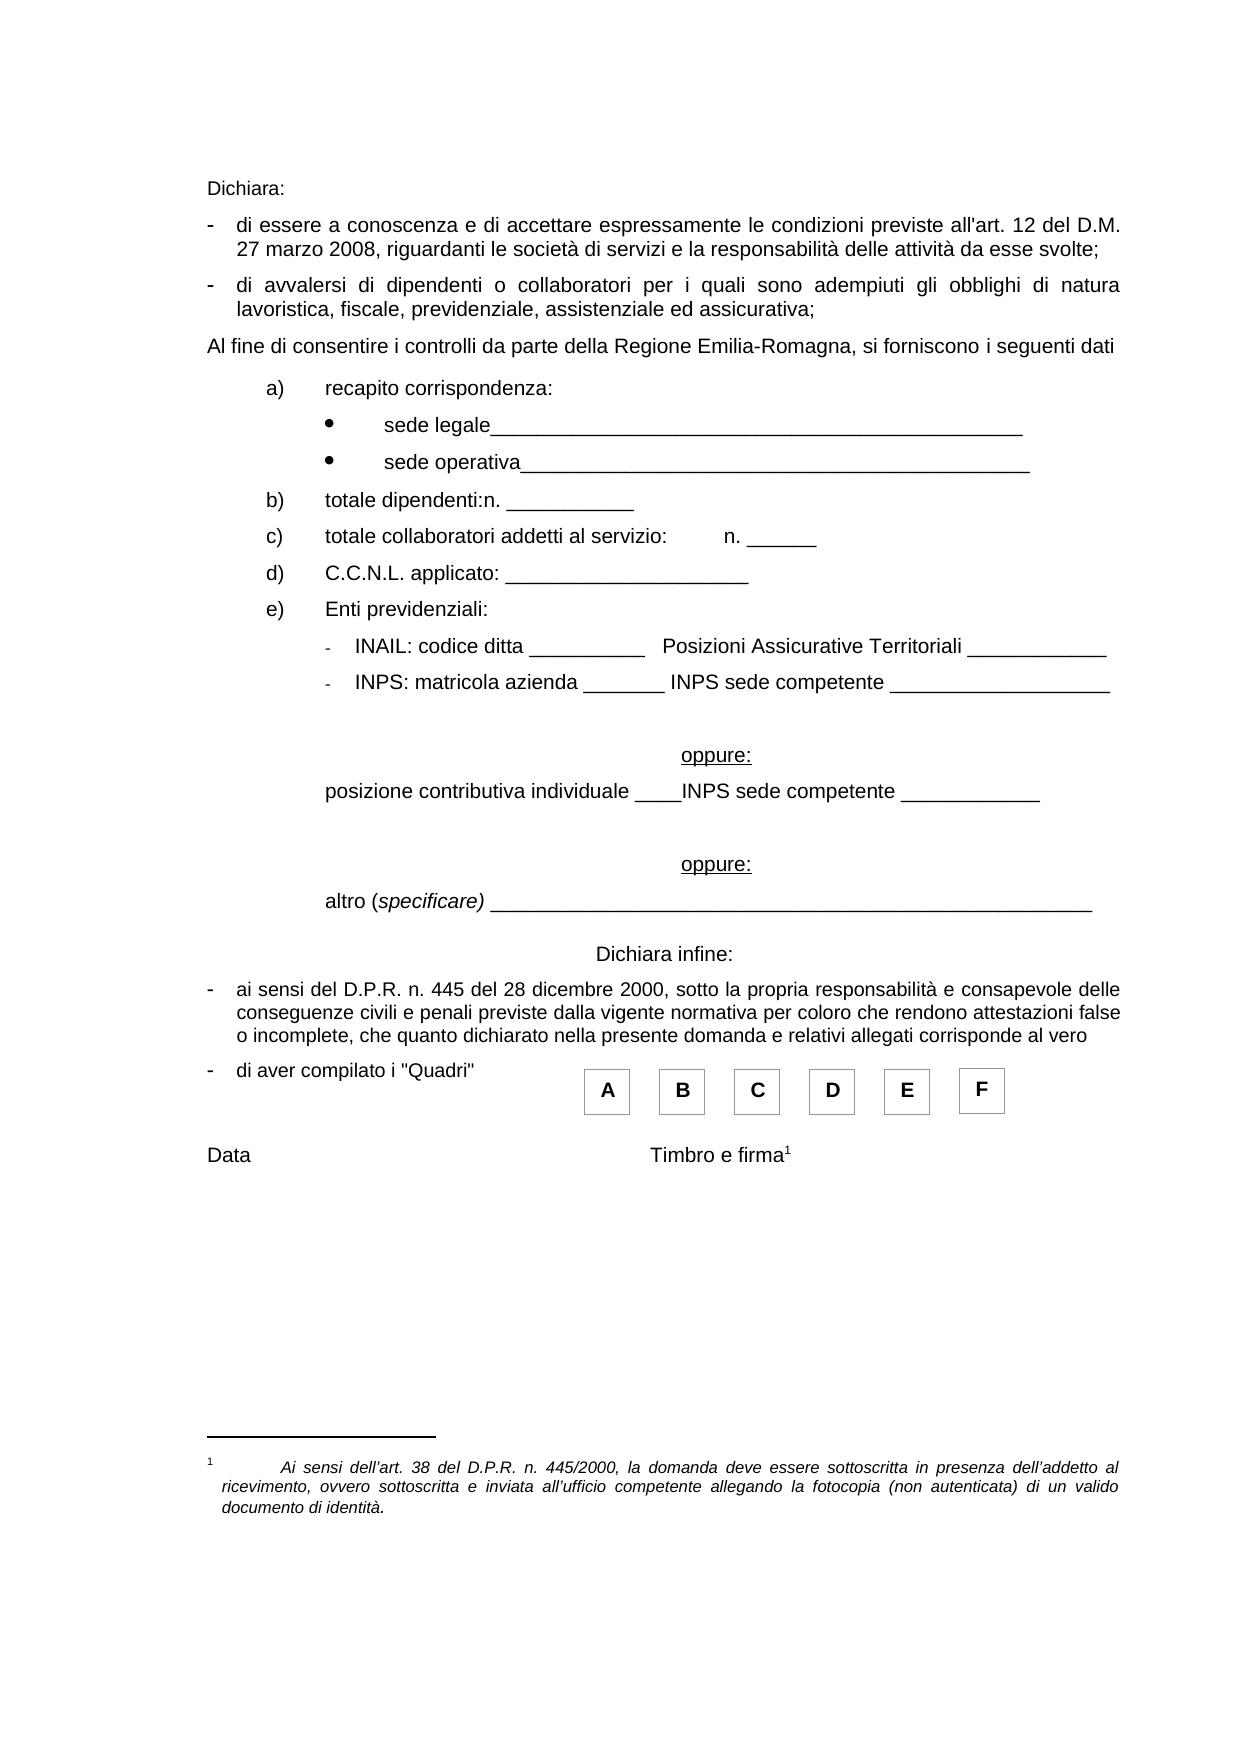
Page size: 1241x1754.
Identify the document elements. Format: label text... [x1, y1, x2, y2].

text posizione contributiva individuale ____INPS sede competente ____________ [325, 779, 1122, 803]
list E [900, 1078, 914, 1102]
text oppure: [310, 743, 1122, 767]
text Data Timbro e firma [207, 1143, 1122, 1167]
list totale collaboratori addetti al servizio: n. ______ [266, 524, 1122, 548]
text Dichiara infine: [207, 942, 1122, 966]
text altro (specificare) ____________________________________________________ [325, 889, 1122, 913]
list recapito corrispondenza: [266, 376, 1122, 400]
text Ai sensi dell’art. 38 del D.P.R. n. 445/2000, la domanda deve essere sottoscritta in presenza dell’addetto al ricevimento, ovvero sottoscritta e inviata all’ufficio competente allegando la fotocopia (non autenticata) di un valido documento di identità. [207, 1455, 1122, 1518]
text Dichiara: [207, 177, 1122, 200]
subtitle F [975, 1077, 991, 1101]
list sede operativa____________________________________________ [325, 450, 1122, 475]
list di avvalersi di dipendenti o collaboratori per i quali sono adempiuti gli obblighi di natura lavoristica, fiscale, previdenziale, assistenziale ed assicurativa; [207, 273, 1122, 321]
list di essere a conoscenza e di accettare espressamente le condizioni previste all'art. 12 del D.M. 27 marzo 2008, riguardanti le società di servizi e la responsabilità delle attività da esse svolte; [207, 212, 1122, 260]
list Enti previdenziali: [266, 597, 1122, 621]
list A [600, 1078, 614, 1102]
list C.C.N.L. applicato: _____________________ [266, 561, 1122, 584]
list INPS: matricola azienda _______ INPS sede competente ___________________ [325, 670, 1122, 694]
list C [750, 1078, 764, 1102]
list INAIL: codice ditta __________ Posizioni Assicurative Territoriali ____________ [325, 633, 1122, 657]
list di aver compilato i "Quadri" [207, 1059, 1122, 1082]
text Al fine di consentire i controlli da parte della Regione Emilia-Romagna, si forniscono i seguenti dati [207, 333, 1122, 357]
list B [675, 1078, 689, 1102]
text oppure: [310, 852, 1122, 876]
list ai sensi del D.P.R. n. 445 del 28 dicembre 2000, sotto la propria responsabilità e consapevole delle conseguenze civili e penali previste dalla vigente normativa per coloro che rendono attestazioni false o incomplete, che quanto dichiarato nella presente domanda e relativi allegati corrisponde al vero [207, 978, 1122, 1046]
list totale dipendenti:n. ___________ [266, 488, 1122, 512]
list sede legale______________________________________________ [325, 413, 1122, 438]
list D [825, 1078, 839, 1102]
